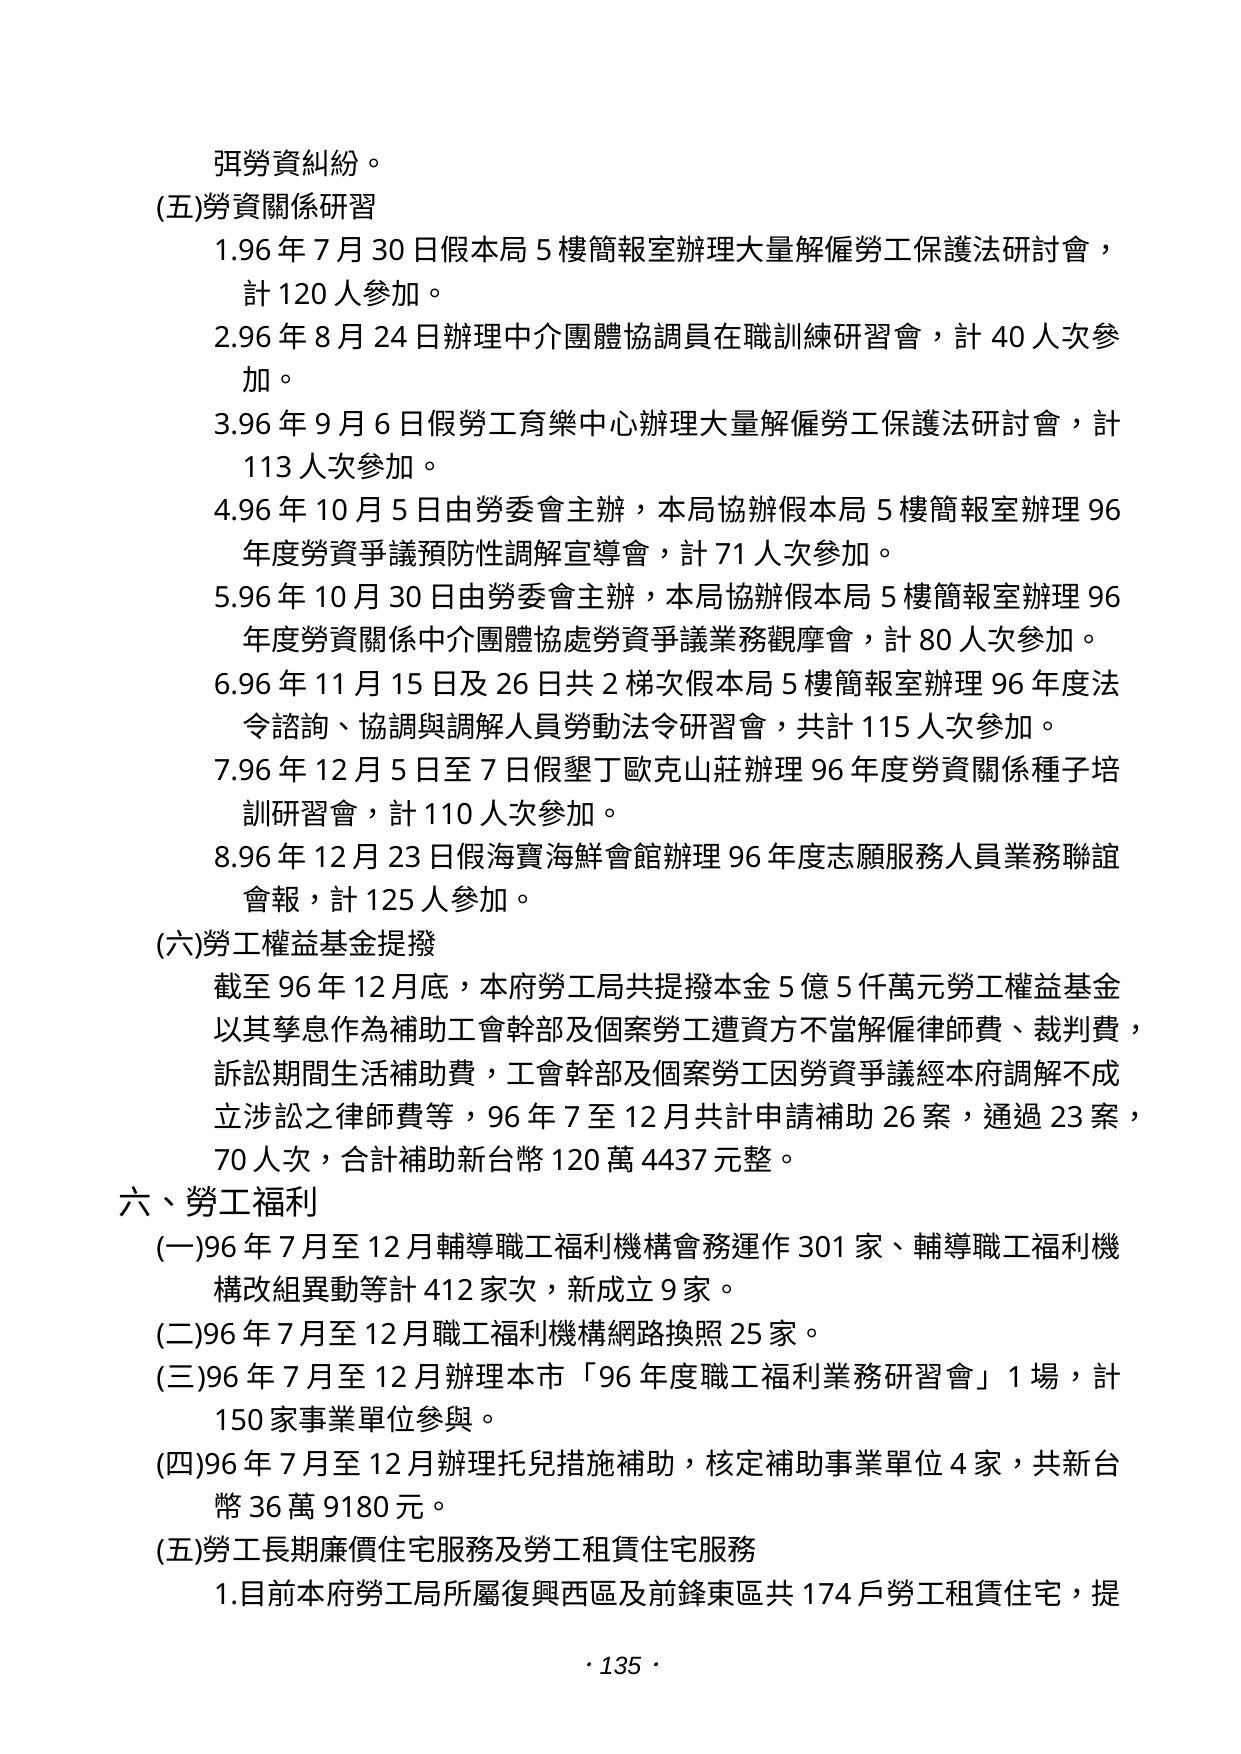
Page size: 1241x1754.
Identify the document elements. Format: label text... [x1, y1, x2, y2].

text 截至96年12月底，本府勞工局共提撥本金5億5仟萬元勞工權益基金以其孳息作為補助工會幹部及個案勞工遭資方不當解僱律師費、裁判費，訴訟期間生活補助費，工會幹部及個案勞工因勞資爭議經本府調解不成立涉訟之律師費等，96年7至12月共計申請補助26案，通過23案，70人次，合計補助新台幣120萬4437元整。 [213, 963, 1121, 1179]
text (六)勞工權益基金提撥 [156, 919, 1121, 963]
text (五)勞資關係研習 [156, 183, 1121, 226]
text 6.96年11月15日及26日共2梯次假本局5樓簡報室辦理96年度法令諮詢、協調與調解人員勞動法令研習會，共計115人次參加。 [213, 659, 1121, 746]
text 1.96年7月30日假本局5樓簡報室辦理大量解僱勞工保護法研討會，計120人參加。 [213, 226, 1121, 313]
text 1.目前本府勞工局所屬復興西區及前鋒東區共174戶勞工租賃住宅，提 [213, 1569, 1121, 1613]
text 7.96年12月5日至7日假墾丁歐克山莊辦理96年度勞資關係種子培訓研習會，計110人次參加。 [213, 746, 1121, 833]
text 弭勞資糾紛。 [213, 139, 1121, 183]
text 5.96年10月30日由勞委會主辦，本局協辦假本局5樓簡報室辦理96年度勞資關係中介團體協處勞資爭議業務觀摩會，計80人次參加。 [213, 573, 1121, 659]
text 六、勞工福利 [119, 1179, 1121, 1223]
text (一)96年7月至12月輔導職工福利機構會務運作301家、輔導職工福利機構改組異動等計412家次，新成立9家。 [156, 1223, 1121, 1309]
text (三)96年7月至12月辦理本市「96年度職工福利業務研習會」1場，計150家事業單位參與。 [156, 1353, 1121, 1439]
text 4.96年10月5日由勞委會主辦，本局協辦假本局5樓簡報室辦理96年度勞資爭議預防性調解宣導會，計71人次參加。 [213, 486, 1121, 573]
text 3.96年9月6日假勞工育樂中心辦理大量解僱勞工保護法研討會，計113人次參加。 [213, 399, 1121, 486]
text 8.96年12月23日假海寶海鮮會館辦理96年度志願服務人員業務聯誼會報，計125人參加。 [213, 833, 1121, 919]
text (四)96年7月至12月辦理托兒措施補助，核定補助事業單位4家，共新台幣36萬9180元。 [156, 1439, 1121, 1526]
text (二)96年7月至12月職工福利機構網路換照25家。 [156, 1309, 1121, 1353]
text 2.96年8月24日辦理中介團體協調員在職訓練研習會，計40人次參加。 [213, 313, 1121, 399]
text (五)勞工長期廉價住宅服務及勞工租賃住宅服務 [156, 1526, 1121, 1569]
